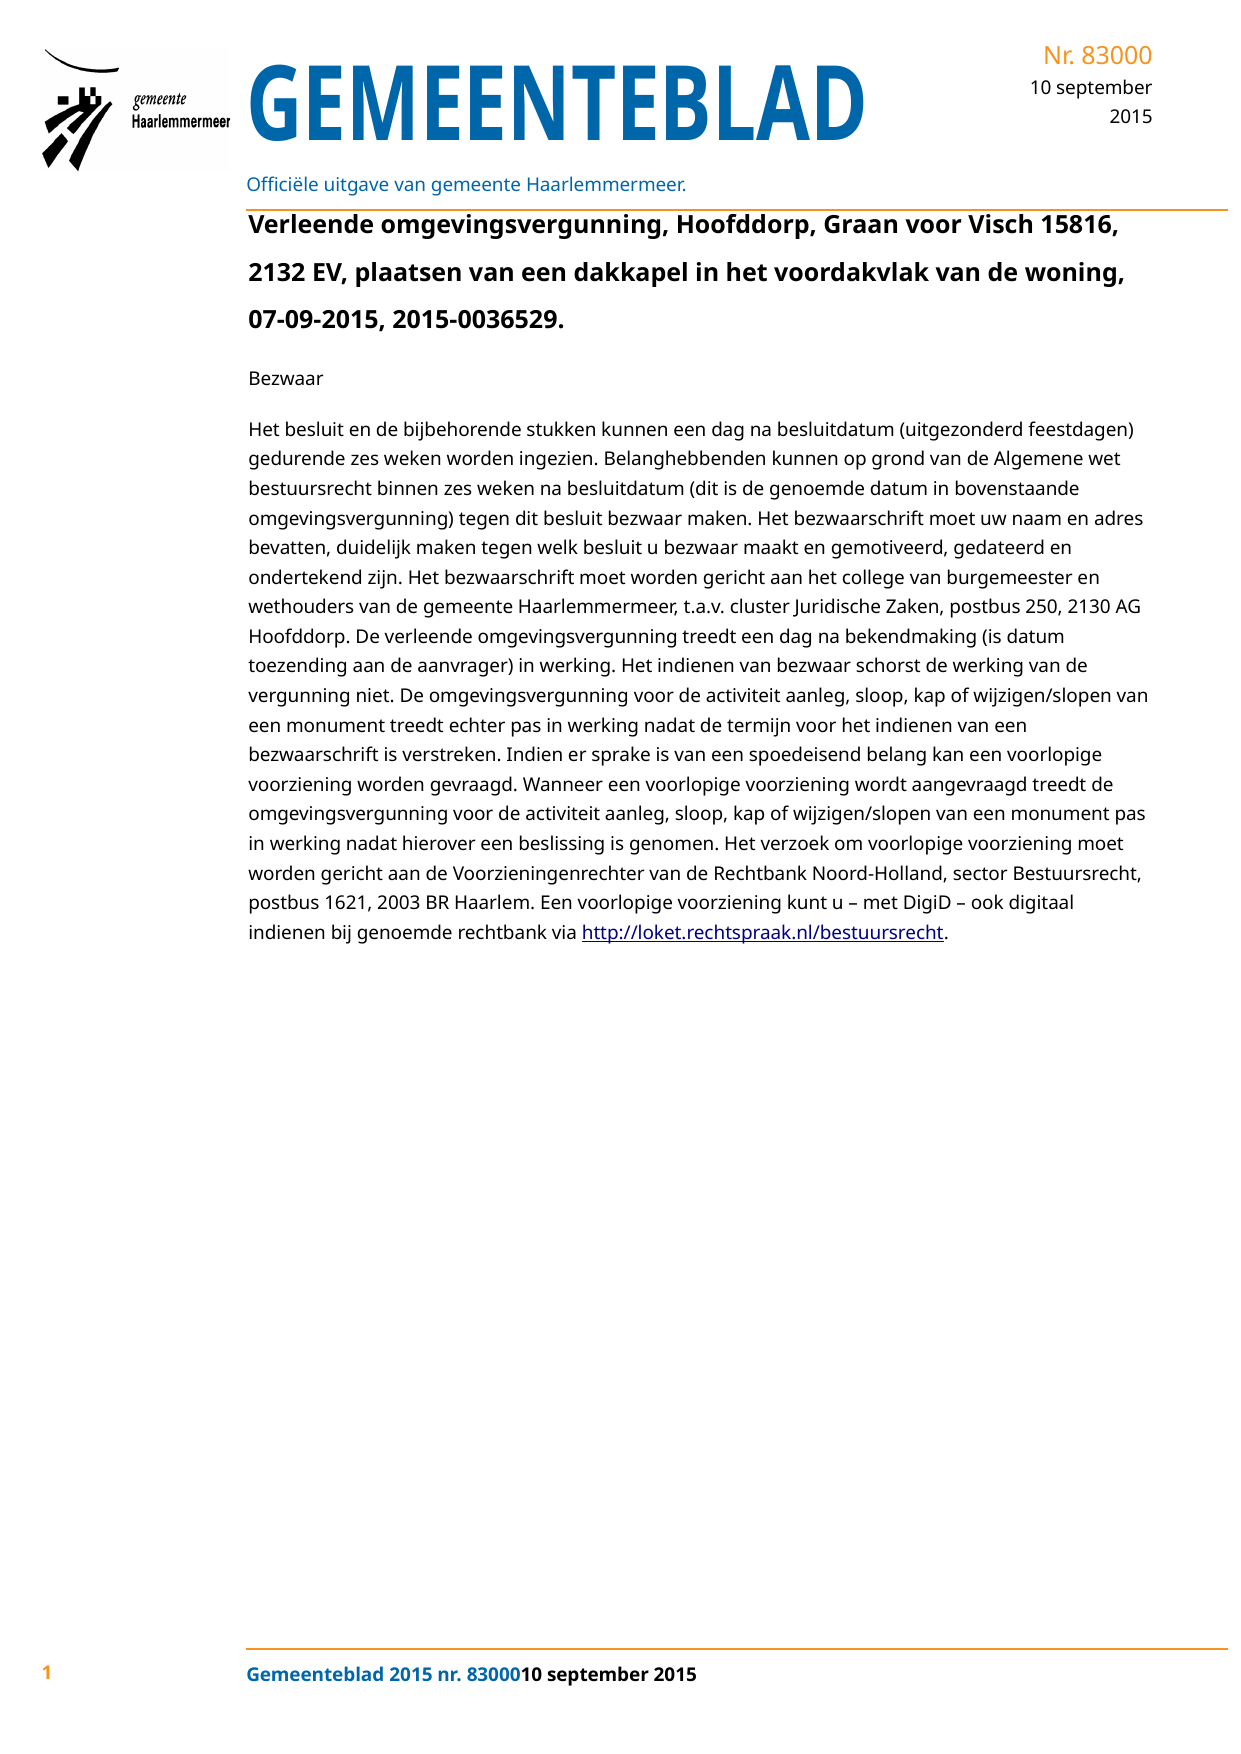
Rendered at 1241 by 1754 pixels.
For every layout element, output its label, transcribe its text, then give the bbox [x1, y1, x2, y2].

text Verleende omgevingsvergunning, Hoofddorp, Graan voor Visch 15816, 2132 EV, plaatsen van een dakkapel in het voordakvlak van de woning, 07-09-2015, 2015-0036529. [248, 211, 1152, 336]
text Het besluit en de bijbehorende stukken kunnen een dag na besluitdatum (uitgezonderd feestdagen) gedurende zes weken worden ingezien. Belanghebbenden kunnen op grond van de Algemene wet bestuursrecht binnen zes weken na besluitdatum (dit is de genoemde datum in bovenstaande omgevingsvergunning) tegen dit besluit bezwaar maken. Het bezwaarschrift moet uw naam en adres bevatten, duidelijk maken tegen welk besluit u bezwaar maakt en gemotiveerd, gedateerd en ondertekend zijn. Het bezwaarschrift moet worden gericht aan het college van burgemeester en wethouders van de gemeente Haarlemmermeer, t.a.v. cluster Juridische Zaken, postbus 250, 2130 AG Hoofddorp. De verleende omgevingsvergunning treedt een dag na bekendmaking (is datum toezending aan de aanvrager) in werking. Het indienen van bezwaar schorst de werking van de vergunning niet. De omgevingsvergunning voor de activiteit aanleg, sloop, kap of wijzigen/slopen van een monument treedt echter pas in werking nadat de termijn voor het indienen van een bezwaarschrift is verstreken. Indien er sprake is van een spoedeisend belang kan een voorlopige voorziening worden gevraagd. Wanneer een voorlopige voorziening wordt aangevraagd treedt de omgevingsvergunning voor de activiteit aanleg, sloop, kap of wijzigen/slopen van een monument pas in werking nadat hierover een beslissing is genomen. Het verzoek om voorlopige voorziening moet worden gericht aan de Voorzieningenrechter van de Rechtbank Noord-Holland, sector Bestuursrecht, postbus 1621, 2003 BR Haarlem. Een voorlopige voorziening kunt u – met DigiD – ook digitaal indienen bij genoemde rechtbank via http://loket.rechtspraak.nl/bestuursrecht. [248, 416, 1152, 944]
picture [41, 47, 231, 172]
text Bezwaar [248, 366, 1152, 391]
